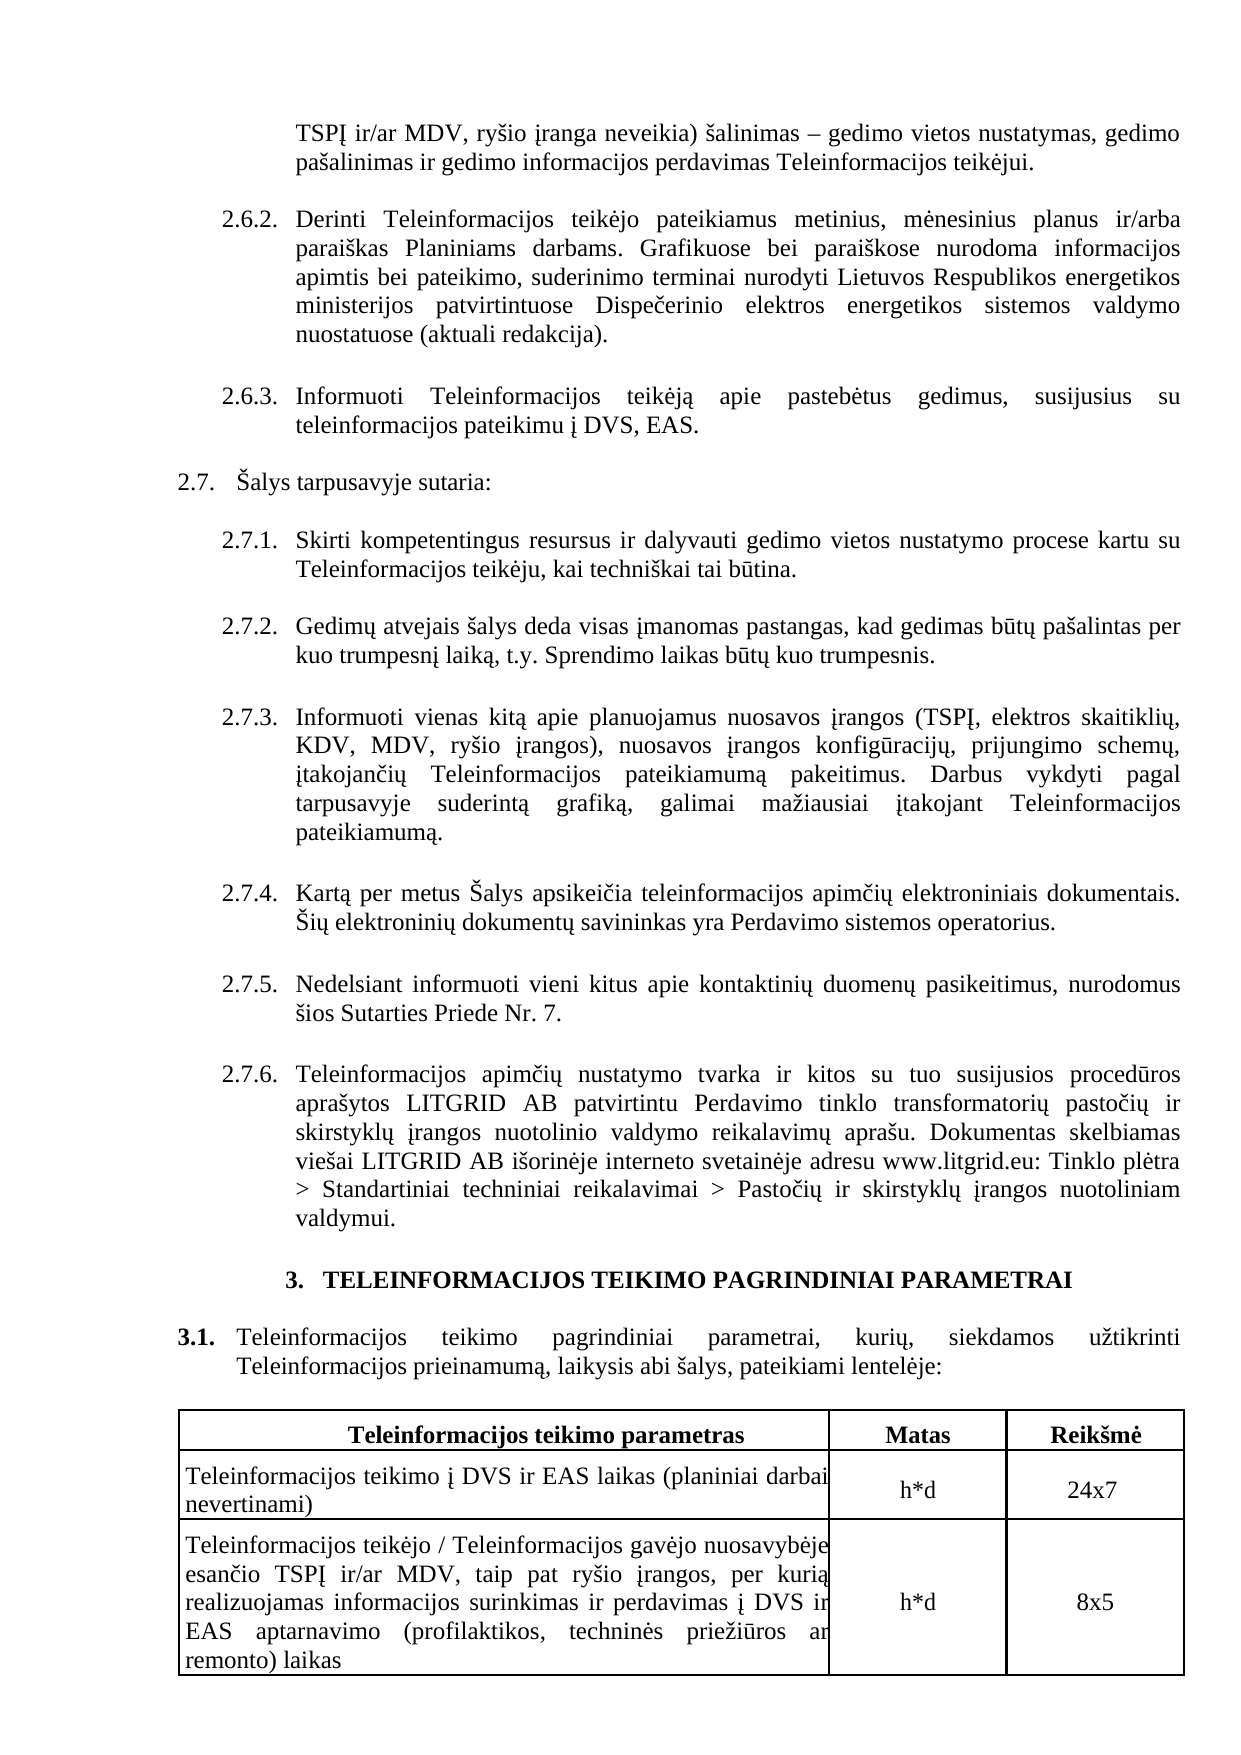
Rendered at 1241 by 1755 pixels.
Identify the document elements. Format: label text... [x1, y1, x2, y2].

table_cell h*d [830, 1520, 1005, 1674]
text 2.6.3. Informuoti Teleinformacijos teikėją apie pastebėtus gedimus, susijusius su teleinformacijos pateikimu į DVS, EAS. [222, 381, 1181, 439]
text 2.7.4. Kartą per metus Šalys apsikeičia teleinformacijos apimčių elektroniniais dokumentais. Šių elektroninių dokumentų savininkas yra Perdavimo sistemos operatorius. [222, 878, 1181, 936]
table_cell Teleinformacijos teikimo į DVS ir EAS laikas (planiniai darbai nevertinami) [180, 1451, 828, 1518]
text 2.6.2. Derinti Teleinformacijos teikėjo pateikiamus metinius, mėnesinius planus ir/arba paraiškas Planiniams darbams. Grafikuose bei paraiškose nurodoma informacijos apimtis bei pateikimo, suderinimo terminai nurodyti Lietuvos Respublikos energetikos ministerijos patvirtintuose Dispečerinio elektros energetikos sistemos valdymo nuostatuose (aktuali redakcija). [222, 204, 1181, 348]
table_cell Teleinformacijos teikėjo / Teleinformacijos gavėjo nuosavybėje esančio TSPĮ ir/ar MDV, taip pat ryšio įrangos, per kurią realizuojamas informacijos surinkimas ir perdavimas į DVS ir EAS aptarnavimo (profilaktikos, techninės priežiūros ar remonto) laikas [180, 1520, 828, 1674]
table_cell 24x7 [1008, 1451, 1183, 1518]
text 2.7.2. Gedimų atvejais šalys deda visas įmanomas pastangas, kad gedimas būtų pašalintas per kuo trumpesnį laiką, t.y. Sprendimo laikas būtų kuo trumpesnis. [222, 611, 1181, 669]
table_header Teleinformacijos teikimo parametras [327, 1411, 828, 1449]
text 3.1. Teleinformacijos teikimo pagrindiniai parametrai, kurių, siekdamos užtikrinti Teleinformacijos prieinamumą, laikysis abi šalys, pateikiami lentelėje: [177, 1322, 1181, 1380]
text 2.7.5. Nedelsiant informuoti vieni kitus apie kontaktinių duomenų pasikeitimus, nurodomus šios Sutarties Priede Nr. 7. [222, 969, 1181, 1026]
text TSPĮ ir/ar MDV, ryšio įranga neveikia) šalinimas – gedimo vietos nustatymas, gedimo pašalinimas ir gedimo informacijos perdavimas Teleinformacijos teikėjui. [222, 118, 1181, 176]
text 2.7.1. Skirti kompetentingus resursus ir dalyvauti gedimo vietos nustatymo procese kartu su Teleinformacijos teikėju, kai techniškai tai būtina. [222, 525, 1181, 582]
text 2.7. Šalys tarpusavyje sutaria: [177, 467, 1179, 496]
table_header [180, 1411, 185, 1449]
text 2.7.3. Informuoti vienas kitą apie planuojamus nuosavos įrangos (TSPĮ, elektros skaitiklių, KDV, MDV, ryšio įrangos), nuosavos įrangos konfigūracijų, prijungimo schemų, įtakojančių Teleinformacijos pateikiamumą pakeitimus. Darbus vykdyti pagal tarpusavyje suderintą grafiką, galimai mažiausiai įtakojant Teleinformacijos pateikiamumą. [222, 702, 1181, 845]
text 2.7.6. Teleinformacijos apimčių nustatymo tvarka ir kitos su tuo susijusios procedūros aprašytos LITGRID AB patvirtintu Perdavimo tinklo transformatorių pastočių ir skirstyklų įrangos nuotolinio valdymo reikalavimų aprašu. Dokumentas skelbiamas viešai LITGRID AB išorinėje interneto svetainėje adresu www.litgrid.eu: Tinklo plėtra > Standartiniai techniniai reikalavimai > Pastočių ir skirstyklų įrangos nuotoliniam valdymui. [222, 1059, 1181, 1232]
table_header Matas [830, 1411, 1005, 1449]
text 3. TELEINFORMACIJOS TEIKIMO PAGRINDINIAI PARAMETRAI [177, 1265, 1181, 1294]
table_cell 8x5 [1008, 1520, 1183, 1674]
table_header Reikšmė [1008, 1411, 1183, 1449]
table_cell h*d [830, 1451, 1005, 1518]
table_header [185, 1411, 327, 1449]
